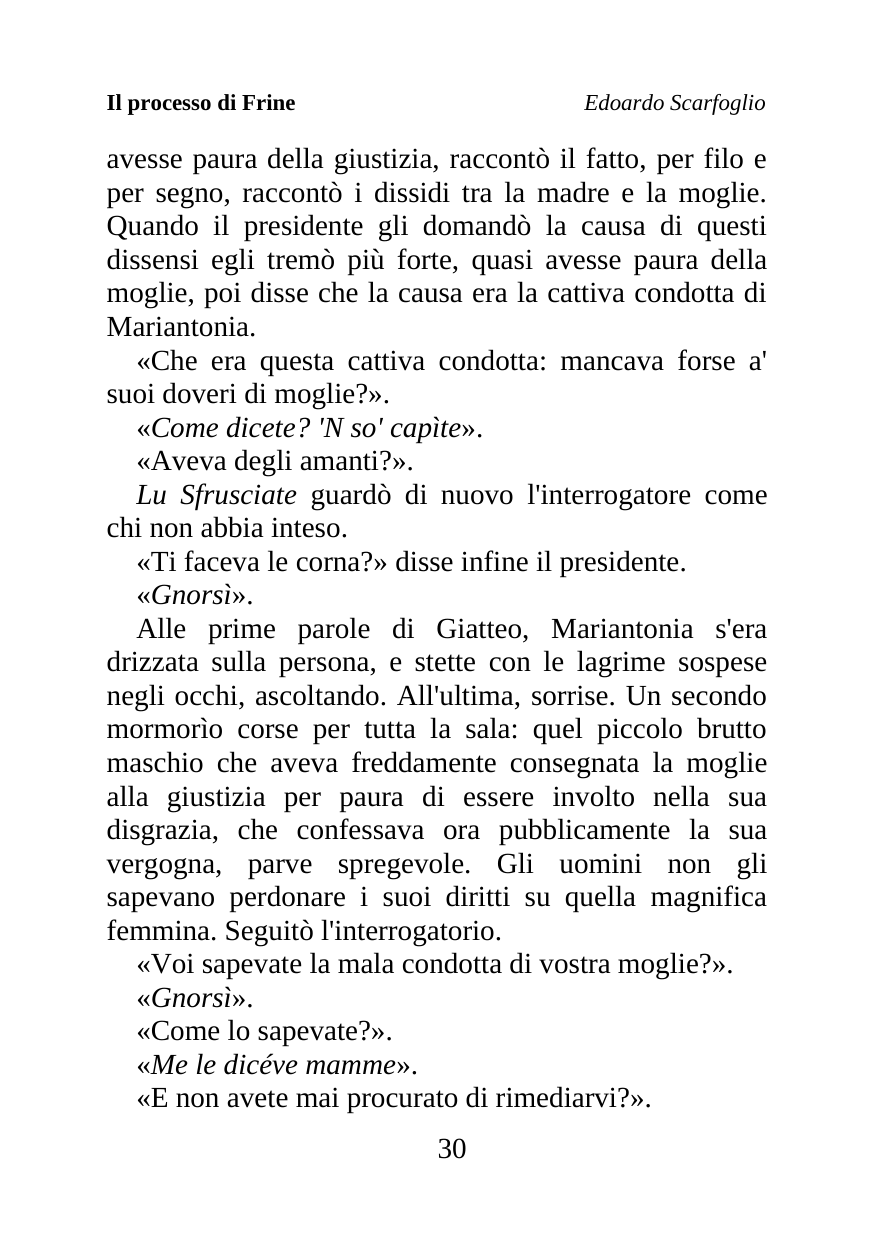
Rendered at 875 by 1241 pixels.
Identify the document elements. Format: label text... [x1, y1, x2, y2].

text avesse paura della giustizia, raccontò il fatto, per filo e per segno, raccontò i dissidi tra la madre e la moglie. Quando il presidente gli domandò la causa di questi dissensi egli tremò più forte, quasi avesse paura della moglie, poi disse che la causa era la cattiva condotta di Mariantonia. [106, 141, 768, 343]
text «Ti faceva le corna?» disse infine il presidente. [106, 544, 768, 577]
text «Come dicete? 'N so' capìte». [106, 410, 768, 443]
text «Gnorsì». [106, 577, 768, 611]
text «Che era questa cattiva condotta: mancava forse a' suoi doveri di moglie?». [106, 343, 768, 410]
text «Voi sapevate la mala condotta di vostra moglie?». [106, 946, 768, 980]
text Alle prime parole di Giatteo, Mariantonia s'era drizzata sulla persona, e stette con le lagrime sospese negli occhi, ascoltando. All'ultima, sorrise. Un secondo mormorìo corse per tutta la sala: quel piccolo brutto maschio che aveva freddamente consegnata la moglie alla giustizia per paura di essere involto nella sua disgrazia, che confessava ora pubblicamente la sua vergogna, parve spregevole. Gli uomini non gli sapevano perdonare i suoi diritti su quella magnifica femmina. Seguitò l'interrogatorio. [106, 611, 768, 946]
text «Me le dicéve mamme». [106, 1047, 768, 1081]
text «Come lo sapevate?». [106, 1013, 768, 1047]
text Lu Sfrusciate guardò di nuovo l'interrogatore come chi non abbia inteso. [106, 477, 768, 544]
text «Aveva degli amanti?». [106, 443, 768, 477]
text «Gnorsì». [106, 980, 768, 1013]
text «E non avete mai procurato di rimediarvi?». [106, 1081, 768, 1114]
